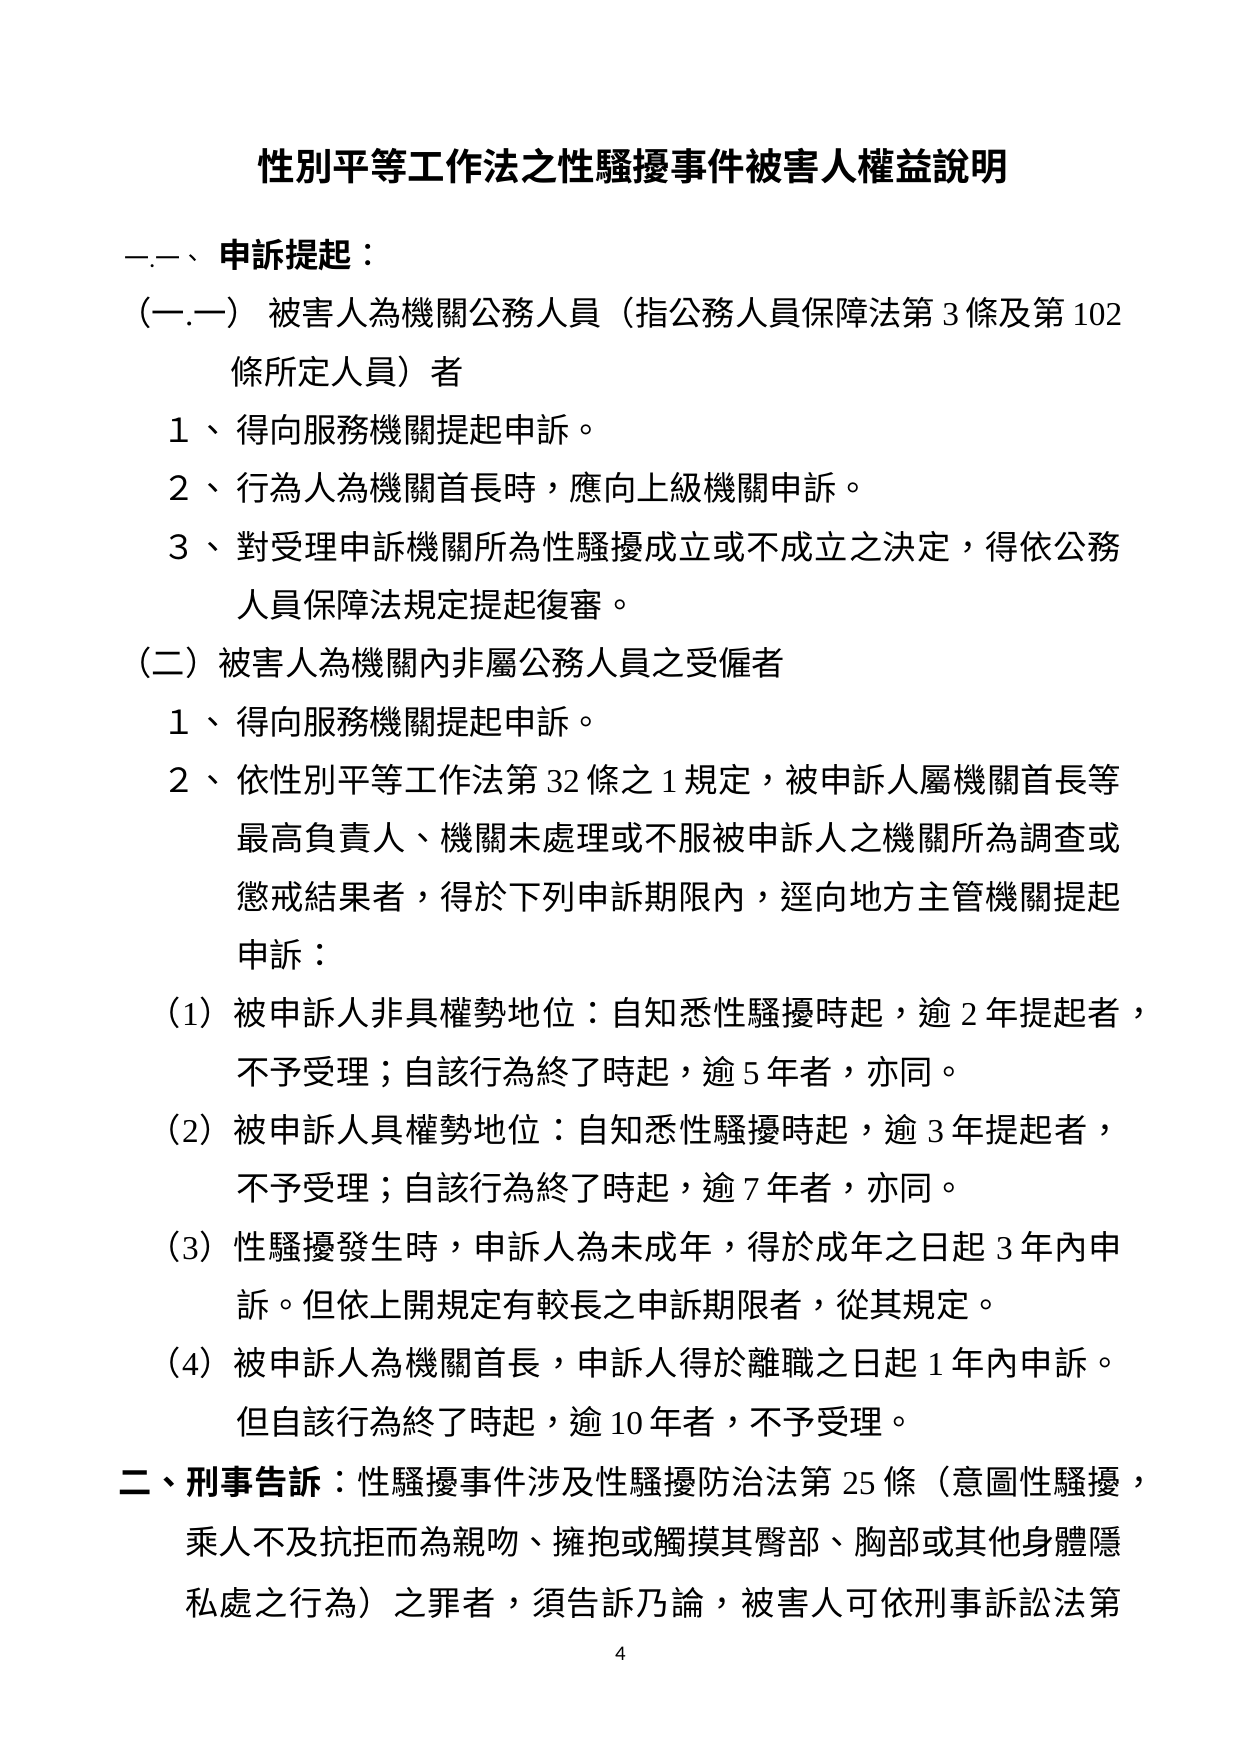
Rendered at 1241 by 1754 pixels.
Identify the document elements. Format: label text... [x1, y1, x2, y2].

list 得向服務機關提起申訴。 [162, 396, 1122, 454]
list 行為人為機關首長時，應向上級機關申訴。 [162, 454, 1122, 512]
text （1）被申訴人非具權勢地位：自知悉性騷擾時起，逾2年提起者，不予受理；自該行為終了時起，逾5年者，亦同。 [148, 979, 1122, 1096]
list 依性別平等工作法第32條之1規定，被申訴人屬機關首長等最高負責人、機關未處理或不服被申訴人之機關所為調查或懲戒結果者，得於下列申訴期限內，逕向地方主管機關提起申訴： [162, 746, 1122, 979]
list 對受理申訴機關所為性騷擾成立或不成立之決定，得依公務人員保障法規定提起復審。 [162, 512, 1122, 629]
text 性別平等工作法之性騷擾事件被害人權益說明 [143, 127, 1122, 202]
text （2）被申訴人具權勢地位：自知悉性騷擾時起，逾3年提起者，不予受理；自該行為終了時起，逾7年者，亦同。 [148, 1096, 1122, 1212]
list 申訴提起： [124, 221, 1122, 279]
text 二、刑事告訴：性騷擾事件涉及性騷擾防治法第25條（意圖性騷擾，乘人不及抗拒而為親吻、擁抱或觸摸其臀部、胸部或其他身體隱私處之行為）之罪者，須告訴乃論，被害人可依刑事訴訟法第237條規定於6個月內提起告訴，警察機關應依被害人意願進行調查移送司法機關。 [118, 1446, 1122, 1627]
list 被害人為機關公務人員（指公務人員保障法第3條及第102條所定人員）者 [118, 279, 1122, 396]
text （4）被申訴人為機關首長，申訴人得於離職之日起1年內申訴。但自該行為終了時起，逾10年者，不予受理。 [148, 1329, 1122, 1446]
list 得向服務機關提起申訴。 [162, 687, 1122, 746]
text （二）被害人為機關內非屬公務人員之受僱者 [118, 629, 1122, 687]
text （3）性騷擾發生時，申訴人為未成年，得於成年之日起3年內申訴。但依上開規定有較長之申訴期限者，從其規定。 [148, 1212, 1122, 1329]
